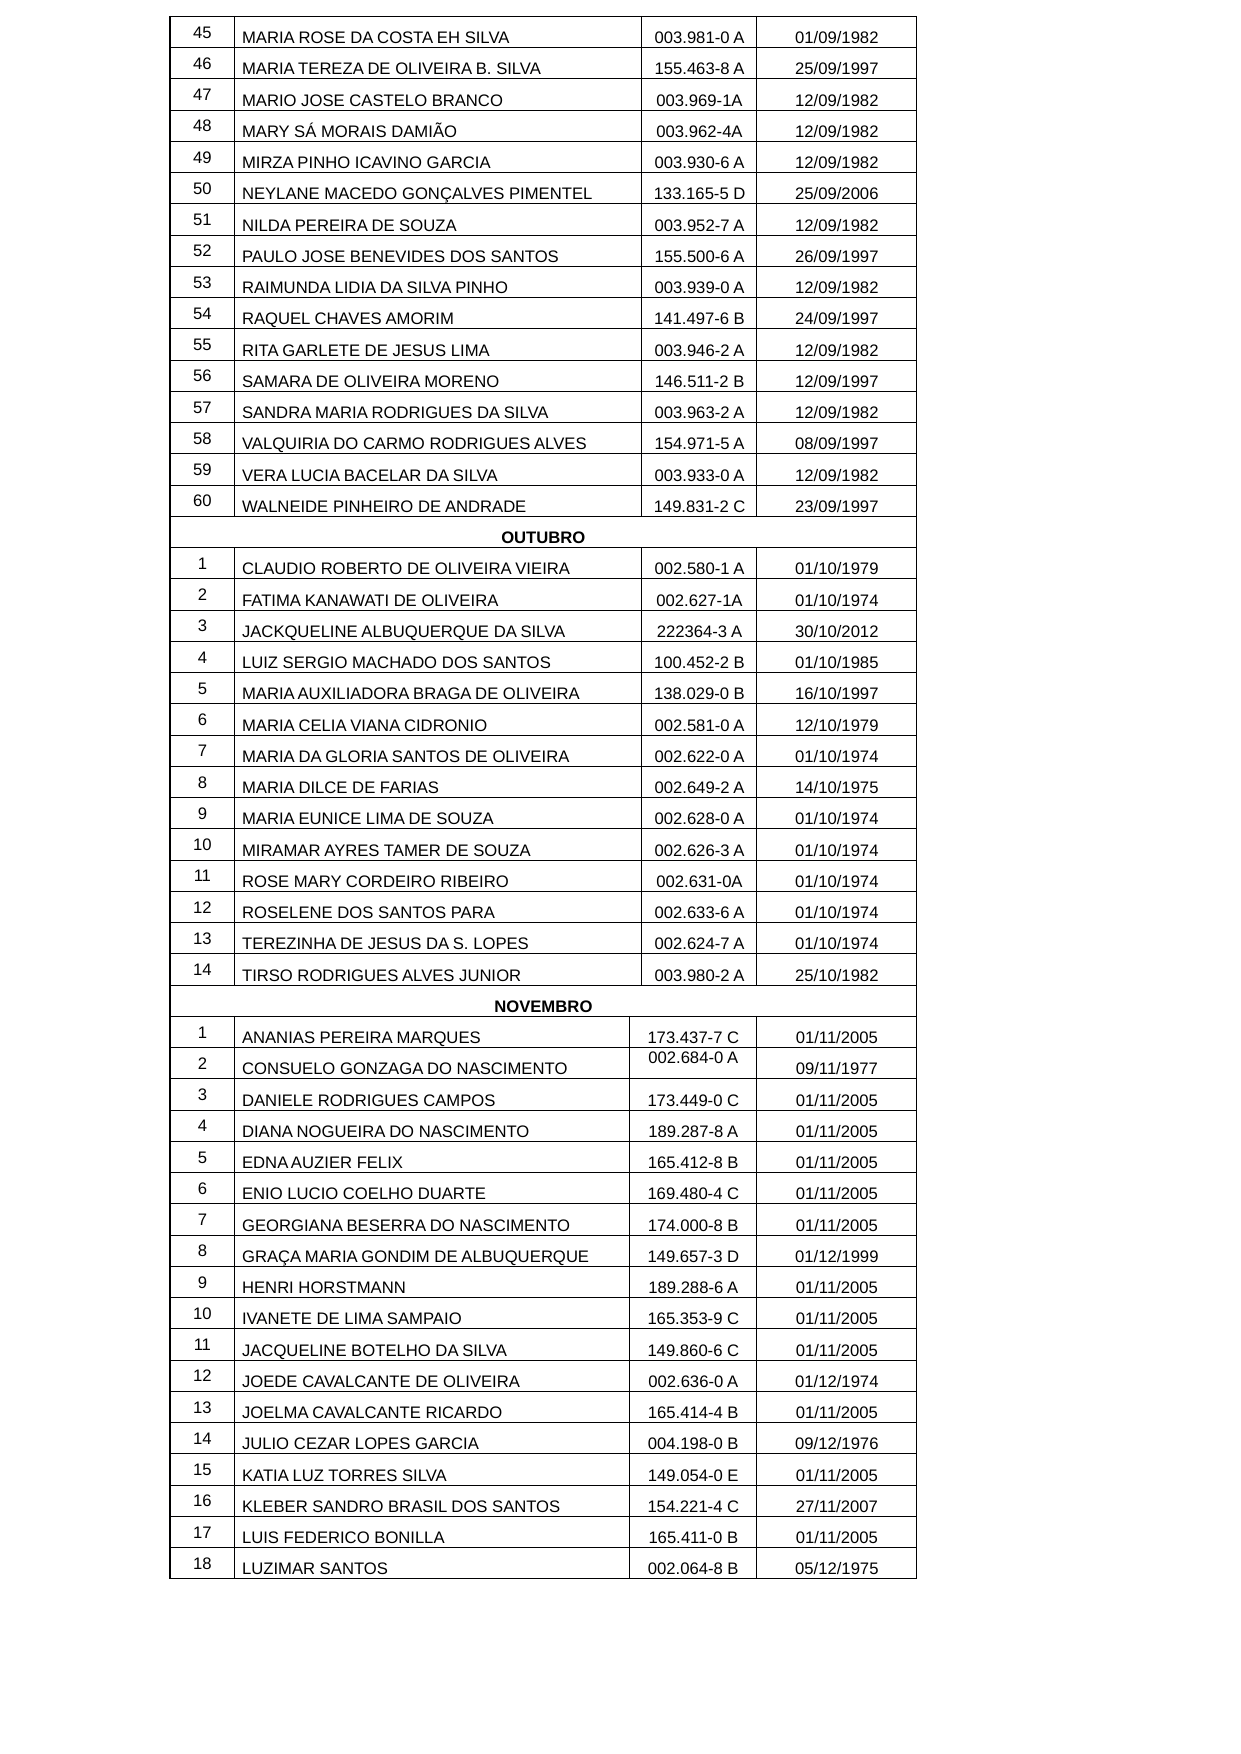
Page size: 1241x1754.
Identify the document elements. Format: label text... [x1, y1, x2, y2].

table_cell 149.657-3 D [630, 1236, 756, 1266]
table_cell 01/12/1999 [757, 1236, 916, 1266]
table_cell 3 [171, 611, 234, 641]
table_cell 11 [171, 861, 234, 891]
table_cell 57 [171, 392, 234, 422]
table_cell 12/09/1982 [757, 392, 916, 422]
table_cell 149.054-0 E [630, 1454, 756, 1484]
table_cell 14 [171, 1423, 234, 1453]
table_cell 002.626-3 A [642, 829, 756, 859]
table_cell VALQUIRIA DO CARMO RODRIGUES ALVES [235, 423, 641, 453]
table_cell KATIA LUZ TORRES SILVA [235, 1454, 629, 1484]
table_cell JOELMA CAVALCANTE RICARDO [235, 1392, 629, 1422]
table_cell 133.165-5 D [642, 173, 756, 203]
table_cell 23/09/1997 [757, 486, 916, 516]
table_cell 165.411-0 B [630, 1517, 756, 1547]
table_cell 165.353-9 C [630, 1298, 756, 1328]
table_cell TEREZINHA DE JESUS DA S. LOPES [235, 923, 641, 953]
table_cell 003.969-1A [642, 79, 756, 109]
table_cell 173.437-7 C [630, 1017, 756, 1047]
table_cell ENIO LUCIO COELHO DUARTE [235, 1173, 629, 1203]
table_cell 146.511-2 B [642, 361, 756, 391]
table_cell 154.221-4 C [630, 1486, 756, 1516]
table_cell 50 [171, 173, 234, 203]
table_cell ROSELENE DOS SANTOS PARA [235, 892, 641, 922]
table_cell 6 [171, 704, 234, 734]
table_cell 01/11/2005 [757, 1017, 916, 1047]
table_cell 60 [171, 486, 234, 516]
table_cell 002.064-8 B [630, 1548, 756, 1578]
table_cell 9 [171, 1267, 234, 1297]
table_cell 01/10/1974 [757, 861, 916, 891]
table_cell 24/09/1997 [757, 298, 916, 328]
table_cell 003.946-2 A [642, 329, 756, 359]
table_cell 48 [171, 111, 234, 141]
table_cell 155.500-6 A [642, 236, 756, 266]
table_cell 01/11/2005 [757, 1111, 916, 1141]
table_cell 9 [171, 798, 234, 828]
table_cell 10 [171, 829, 234, 859]
table_cell 002.636-0 A [630, 1361, 756, 1391]
table_cell 154.971-5 A [642, 423, 756, 453]
table_cell 149.831-2 C [642, 486, 756, 516]
table_cell 12/09/1982 [757, 142, 916, 172]
table_cell GEORGIANA BESERRA DO NASCIMENTO [235, 1204, 629, 1234]
table_cell MARIA EUNICE LIMA DE SOUZA [235, 798, 641, 828]
table_cell 16 [171, 1486, 234, 1516]
table_cell 003.933-0 A [642, 454, 756, 484]
table_cell DANIELE RODRIGUES CAMPOS [235, 1079, 629, 1109]
table_cell WALNEIDE PINHEIRO DE ANDRADE [235, 486, 641, 516]
table_cell 003.981-0 A [642, 17, 756, 47]
table_cell 54 [171, 298, 234, 328]
table_cell 12 [171, 892, 234, 922]
table_cell 01/11/2005 [757, 1454, 916, 1484]
table_cell MARIA CELIA VIANA CIDRONIO [235, 704, 641, 734]
table_cell 27/11/2007 [757, 1486, 916, 1516]
table_cell 100.452-2 B [642, 642, 756, 672]
table_cell 11 [171, 1329, 234, 1359]
table_cell VERA LUCIA BACELAR DA SILVA [235, 454, 641, 484]
table_cell RITA GARLETE DE JESUS LIMA [235, 329, 641, 359]
table_cell 003.980-2 A [642, 954, 756, 984]
table_cell 25/09/1997 [757, 48, 916, 78]
table_cell MARIA ROSE DA COSTA EH SILVA [235, 17, 641, 47]
table_cell 1 [171, 1017, 234, 1047]
table_cell MARIO JOSE CASTELO BRANCO [235, 79, 641, 109]
table_cell 002.628-0 A [642, 798, 756, 828]
table_cell 002.580-1 A [642, 548, 756, 578]
table_cell MARIA AUXILIADORA BRAGA DE OLIVEIRA [235, 673, 641, 703]
table_cell IVANETE DE LIMA SAMPAIO [235, 1298, 629, 1328]
table_cell 5 [171, 1142, 234, 1172]
table_cell JULIO CEZAR LOPES GARCIA [235, 1423, 629, 1453]
table_cell OUTUBRO [171, 517, 916, 547]
table_cell 003.962-4A [642, 111, 756, 141]
table_cell 08/09/1997 [757, 423, 916, 453]
table_cell JOEDE CAVALCANTE DE OLIVEIRA [235, 1361, 629, 1391]
table_cell 01/10/1979 [757, 548, 916, 578]
table_cell 155.463-8 A [642, 48, 756, 78]
table_cell 7 [171, 1204, 234, 1234]
table_cell CLAUDIO ROBERTO DE OLIVEIRA VIEIRA [235, 548, 641, 578]
table_cell MIRZA PINHO ICAVINO GARCIA [235, 142, 641, 172]
table_cell 169.480-4 C [630, 1173, 756, 1203]
table_cell 45 [171, 17, 234, 47]
table_cell LUZIMAR SANTOS [235, 1548, 629, 1578]
table_cell 01/11/2005 [757, 1298, 916, 1328]
table_cell 46 [171, 48, 234, 78]
table_cell 13 [171, 1392, 234, 1422]
table_cell 25/10/1982 [757, 954, 916, 984]
table_cell 12/09/1997 [757, 361, 916, 391]
table_cell 003.952-7 A [642, 204, 756, 234]
table_cell 01/11/2005 [757, 1392, 916, 1422]
table_cell 47 [171, 79, 234, 109]
table_cell 173.449-0 C [630, 1079, 756, 1109]
table_cell 002.631-0A [642, 861, 756, 891]
table_cell LUIS FEDERICO BONILLA [235, 1517, 629, 1547]
table_cell 10 [171, 1298, 234, 1328]
table_cell 149.860-6 C [630, 1329, 756, 1359]
table_cell MARY SÁ MORAIS DAMIÃO [235, 111, 641, 141]
table_cell 189.287-8 A [630, 1111, 756, 1141]
table_cell 53 [171, 267, 234, 297]
table_cell PAULO JOSE BENEVIDES DOS SANTOS [235, 236, 641, 266]
table_cell NEYLANE MACEDO GONÇALVES PIMENTEL [235, 173, 641, 203]
table_cell 002.624-7 A [642, 923, 756, 953]
table_cell 01/11/2005 [757, 1517, 916, 1547]
table_cell 6 [171, 1173, 234, 1203]
table_cell ROSE MARY CORDEIRO RIBEIRO [235, 861, 641, 891]
table_cell 3 [171, 1079, 234, 1109]
table_cell TIRSO RODRIGUES ALVES JUNIOR [235, 954, 641, 984]
table_cell 01/10/1974 [757, 736, 916, 766]
table_cell 12/09/1982 [757, 454, 916, 484]
table_cell 58 [171, 423, 234, 453]
table_cell 05/12/1975 [757, 1548, 916, 1578]
table_cell 01/10/1985 [757, 642, 916, 672]
table_cell SAMARA DE OLIVEIRA MORENO [235, 361, 641, 391]
table_cell FATIMA KANAWATI DE OLIVEIRA [235, 579, 641, 609]
table_cell 01/10/1974 [757, 829, 916, 859]
table_cell 002.622-0 A [642, 736, 756, 766]
table_cell 01/11/2005 [757, 1142, 916, 1172]
table_cell 003.963-2 A [642, 392, 756, 422]
table_cell 8 [171, 767, 234, 797]
table_cell 26/09/1997 [757, 236, 916, 266]
table_cell 01/11/2005 [757, 1079, 916, 1109]
table_cell 15 [171, 1454, 234, 1484]
table_cell 189.288-6 A [630, 1267, 756, 1297]
table_cell 004.198-0 B [630, 1423, 756, 1453]
table_cell 2 [171, 1048, 234, 1078]
table_cell SANDRA MARIA RODRIGUES DA SILVA [235, 392, 641, 422]
table_cell MARIA TEREZA DE OLIVEIRA B. SILVA [235, 48, 641, 78]
table_cell MIRAMAR AYRES TAMER DE SOUZA [235, 829, 641, 859]
table_cell MARIA DA GLORIA SANTOS DE OLIVEIRA [235, 736, 641, 766]
table_cell 49 [171, 142, 234, 172]
table_cell GRAÇA MARIA GONDIM DE ALBUQUERQUE [235, 1236, 629, 1266]
table_cell 12/09/1982 [757, 267, 916, 297]
table_cell JACQUELINE BOTELHO DA SILVA [235, 1329, 629, 1359]
table_cell KLEBER SANDRO BRASIL DOS SANTOS [235, 1486, 629, 1516]
table_cell HENRI HORSTMANN [235, 1267, 629, 1297]
table_cell 002.633-6 A [642, 892, 756, 922]
table_cell 002.684-0 A [630, 1048, 756, 1078]
table_cell RAQUEL CHAVES AMORIM [235, 298, 641, 328]
table_cell 141.497-6 B [642, 298, 756, 328]
table_cell 55 [171, 329, 234, 359]
table_cell 01/10/1974 [757, 892, 916, 922]
table_cell 17 [171, 1517, 234, 1547]
table_cell 002.649-2 A [642, 767, 756, 797]
table_cell 01/10/1974 [757, 923, 916, 953]
table_cell 12 [171, 1361, 234, 1391]
table_cell 01/11/2005 [757, 1173, 916, 1203]
table_cell 01/10/1974 [757, 579, 916, 609]
table_cell 8 [171, 1236, 234, 1266]
table_cell 1 [171, 548, 234, 578]
table_cell MARIA DILCE DE FARIAS [235, 767, 641, 797]
table_cell 174.000-8 B [630, 1204, 756, 1234]
table_cell 30/10/2012 [757, 611, 916, 641]
table_cell 01/09/1982 [757, 17, 916, 47]
table_cell 14/10/1975 [757, 767, 916, 797]
table_cell 01/11/2005 [757, 1267, 916, 1297]
table_cell 16/10/1997 [757, 673, 916, 703]
table_cell ANANIAS PEREIRA MARQUES [235, 1017, 629, 1047]
table_cell 5 [171, 673, 234, 703]
table_cell 09/12/1976 [757, 1423, 916, 1453]
table_cell 12/09/1982 [757, 79, 916, 109]
table_cell 12/09/1982 [757, 329, 916, 359]
table_cell EDNA AUZIER FELIX [235, 1142, 629, 1172]
table_cell 13 [171, 923, 234, 953]
table_cell NOVEMBRO [171, 986, 916, 1016]
table_cell 01/12/1974 [757, 1361, 916, 1391]
table_cell 18 [171, 1548, 234, 1578]
table_cell 003.930-6 A [642, 142, 756, 172]
table_cell 165.412-8 B [630, 1142, 756, 1172]
table_cell JACKQUELINE ALBUQUERQUE DA SILVA [235, 611, 641, 641]
table_cell 2 [171, 579, 234, 609]
table_cell 4 [171, 1111, 234, 1141]
table_cell 12/09/1982 [757, 111, 916, 141]
table_cell 7 [171, 736, 234, 766]
table_cell 14 [171, 954, 234, 984]
table_cell 222364-3 A [642, 611, 756, 641]
table_cell RAIMUNDA LIDIA DA SILVA PINHO [235, 267, 641, 297]
table_cell 59 [171, 454, 234, 484]
table_cell 002.581-0 A [642, 704, 756, 734]
table_cell 01/11/2005 [757, 1204, 916, 1234]
table_cell 002.627-1A [642, 579, 756, 609]
table_cell DIANA NOGUEIRA DO NASCIMENTO [235, 1111, 629, 1141]
table_cell 52 [171, 236, 234, 266]
table_cell 165.414-4 B [630, 1392, 756, 1422]
table_cell 138.029-0 B [642, 673, 756, 703]
table_cell CONSUELO GONZAGA DO NASCIMENTO [235, 1048, 629, 1078]
table_cell NILDA PEREIRA DE SOUZA [235, 204, 641, 234]
table_cell 56 [171, 361, 234, 391]
table_cell 12/09/1982 [757, 204, 916, 234]
table_cell 003.939-0 A [642, 267, 756, 297]
table_cell 4 [171, 642, 234, 672]
table_cell 51 [171, 204, 234, 234]
table_cell 09/11/1977 [757, 1048, 916, 1078]
table_cell 01/10/1974 [757, 798, 916, 828]
table_cell 12/10/1979 [757, 704, 916, 734]
table_cell 25/09/2006 [757, 173, 916, 203]
table_cell LUIZ SERGIO MACHADO DOS SANTOS [235, 642, 641, 672]
table_cell 01/11/2005 [757, 1329, 916, 1359]
